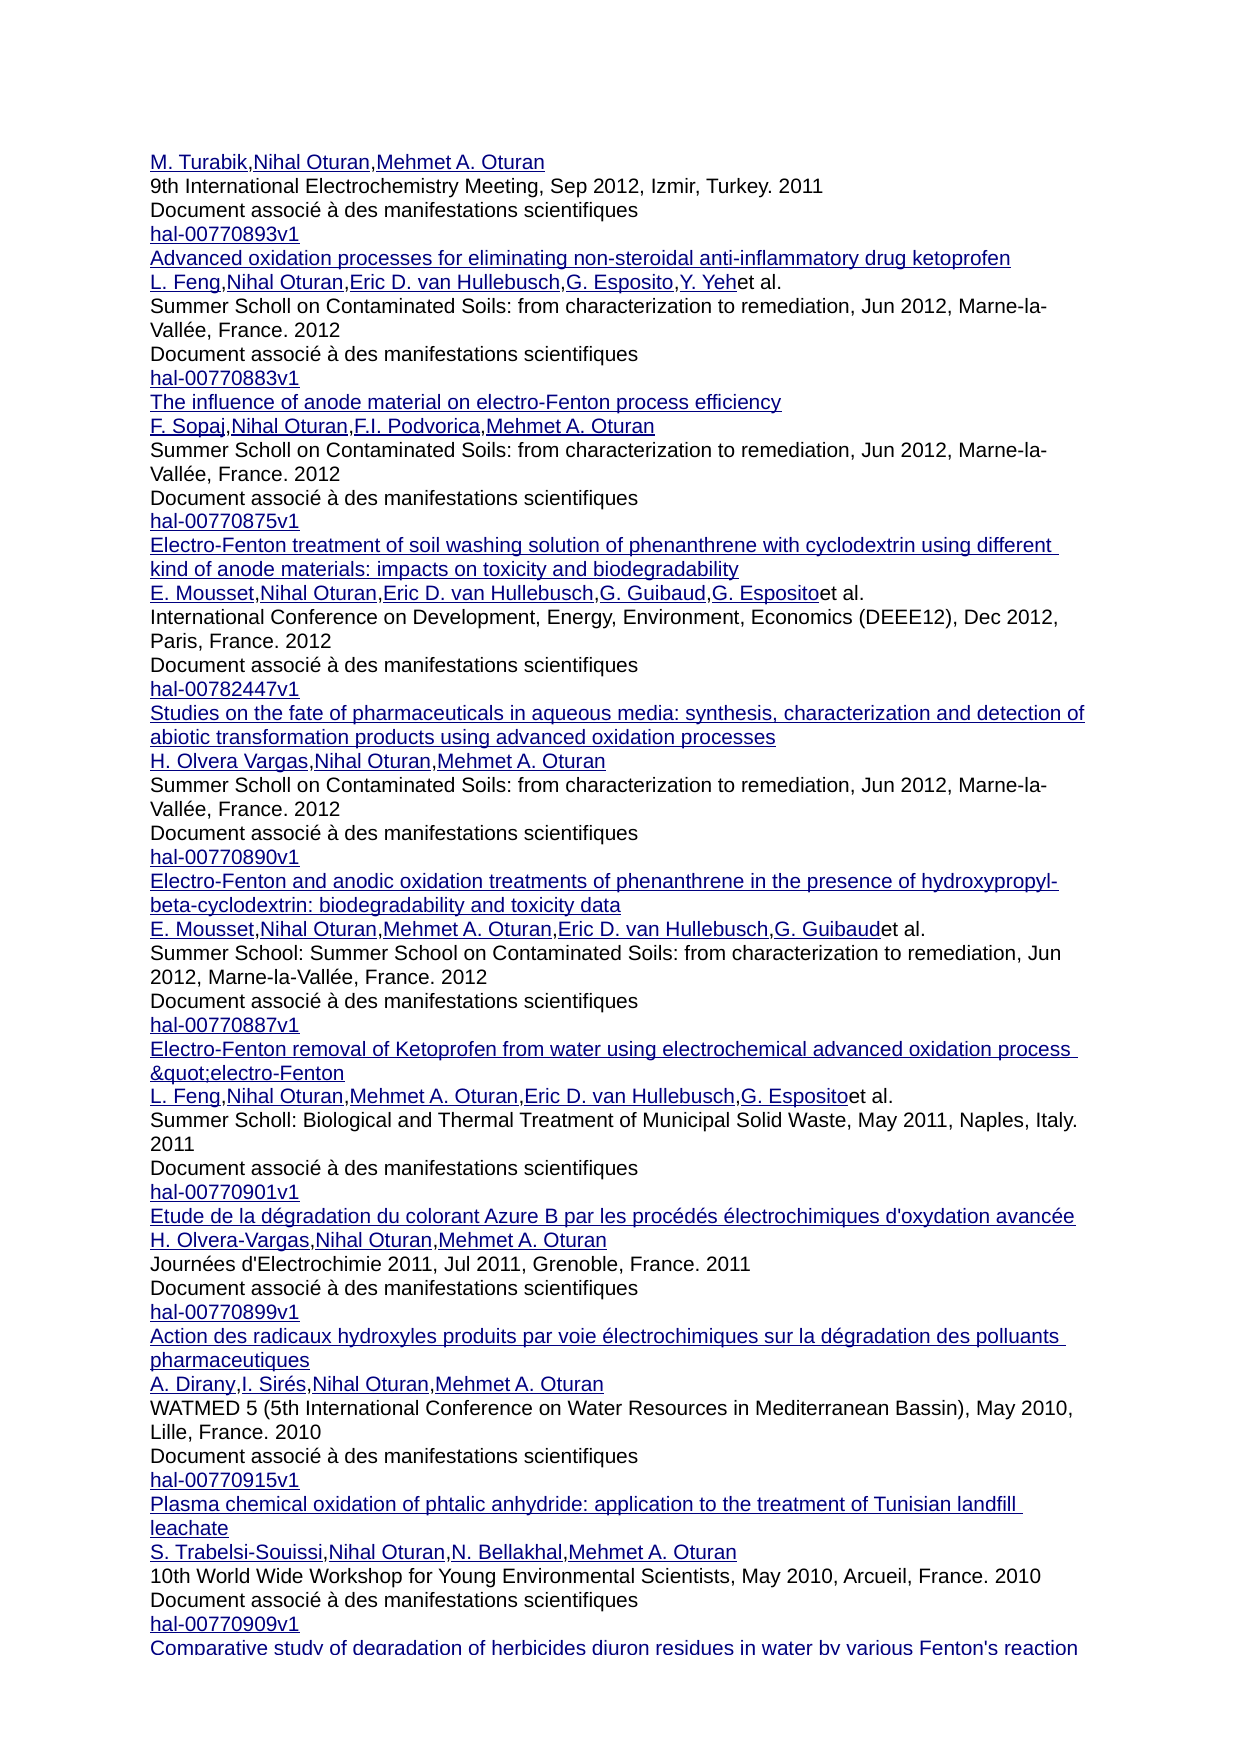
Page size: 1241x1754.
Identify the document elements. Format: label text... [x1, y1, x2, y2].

table_cell Etude de la dégradation du colorant Azure B par les procédés électrochimiques d'oxydation avancée H. Olvera-Vargas,Nihal Oturan,Mehmet A. Oturan Journées d'Electrochimie 2011, Jul 2011, Grenoble, France. 2011 Document associé à des manifestations scientifiques hal-00770899v1 [150, 1204, 1090, 1324]
table_cell Studies on the fate of pharmaceuticals in aqueous media: synthesis, characterization and detection of abiotic transformation products using advanced oxidation processes H. Olvera Vargas,Nihal Oturan,Mehmet A. Oturan Summer Scholl on Contaminated Soils: from characterization to remediation, Jun 2012, Marne-la-Vallée, France. 2012 Document associé à des manifestations scientifiques hal-00770890v1 [150, 701, 1090, 869]
table_cell Comparative study of degradation of herbicides diuron residues in water by various Fenton's reaction [150, 1635, 1090, 1655]
table_cell Electro-Fenton and anodic oxidation treatments of phenanthrene in the presence of hydroxypropyl-beta-cyclodextrin: biodegradability and toxicity data E. Mousset,Nihal Oturan,Mehmet A. Oturan,Eric D. van Hullebusch,G. Guibaudet al. Summer School: Summer School on Contaminated Soils: from characterization to remediation, Jun 2012, Marne-la-Vallée, France. 2012 Document associé à des manifestations scientifiques hal-00770887v1 [150, 869, 1090, 1036]
table_cell Plasma chemical oxidation of phtalic anhydride: application to the treatment of Tunisian landfill leachate S. Trabelsi-Souissi,Nihal Oturan,N. Bellakhal,Mehmet A. Oturan 10th World Wide Workshop for Young Environmental Scientists, May 2010, Arcueil, France. 2010 Document associé à des manifestations scientifiques hal-00770909v1 [150, 1492, 1090, 1635]
table_cell Advanced oxidation processes for eliminating non-steroidal anti-inflammatory drug ketoprofen L. Feng,Nihal Oturan,Eric D. van Hullebusch,G. Esposito,Y. Yehet al. Summer Scholl on Contaminated Soils: from characterization to remediation, Jun 2012, Marne-la-Vallée, France. 2012 Document associé à des manifestations scientifiques hal-00770883v1 [150, 246, 1090, 389]
table_header M. Turabik,Nihal Oturan,Mehmet A. Oturan 9th International Electrochemistry Meeting, Sep 2012, Izmir, Turkey. 2011 Document associé à des manifestations scientifiques hal-00770893v1 [150, 150, 1090, 246]
table_cell Action des radicaux hydroxyles produits par voie électrochimiques sur la dégradation des polluants pharmaceutiques A. Dirany,I. Sirés,Nihal Oturan,Mehmet A. Oturan WATMED 5 (5th International Conference on Water Resources in Mediterranean Bassin), May 2010, Lille, France. 2010 Document associé à des manifestations scientifiques hal-00770915v1 [150, 1324, 1090, 1492]
table_cell The influence of anode material on electro-Fenton process efficiency F. Sopaj,Nihal Oturan,F.I. Podvorica,Mehmet A. Oturan Summer Scholl on Contaminated Soils: from characterization to remediation, Jun 2012, Marne-la-Vallée, France. 2012 Document associé à des manifestations scientifiques hal-00770875v1 [150, 390, 1090, 533]
table_cell Electro-Fenton treatment of soil washing solution of phenanthrene with cyclodextrin using different kind of anode materials: impacts on toxicity and biodegradability E. Mousset,Nihal Oturan,Eric D. van Hullebusch,G. Guibaud,G. Espositoet al. International Conference on Development, Energy, Environment, Economics (DEEE12), Dec 2012, Paris, France. 2012 Document associé à des manifestations scientifiques hal-00782447v1 [150, 533, 1090, 701]
table_cell Electro-Fenton removal of Ketoprofen from water using electrochemical advanced oxidation process &quot;electro-Fenton L. Feng,Nihal Oturan,Mehmet A. Oturan,Eric D. van Hullebusch,G. Espositoet al. Summer Scholl: Biological and Thermal Treatment of Municipal Solid Waste, May 2011, Naples, Italy. 2011 Document associé à des manifestations scientifiques hal-00770901v1 [150, 1036, 1090, 1204]
